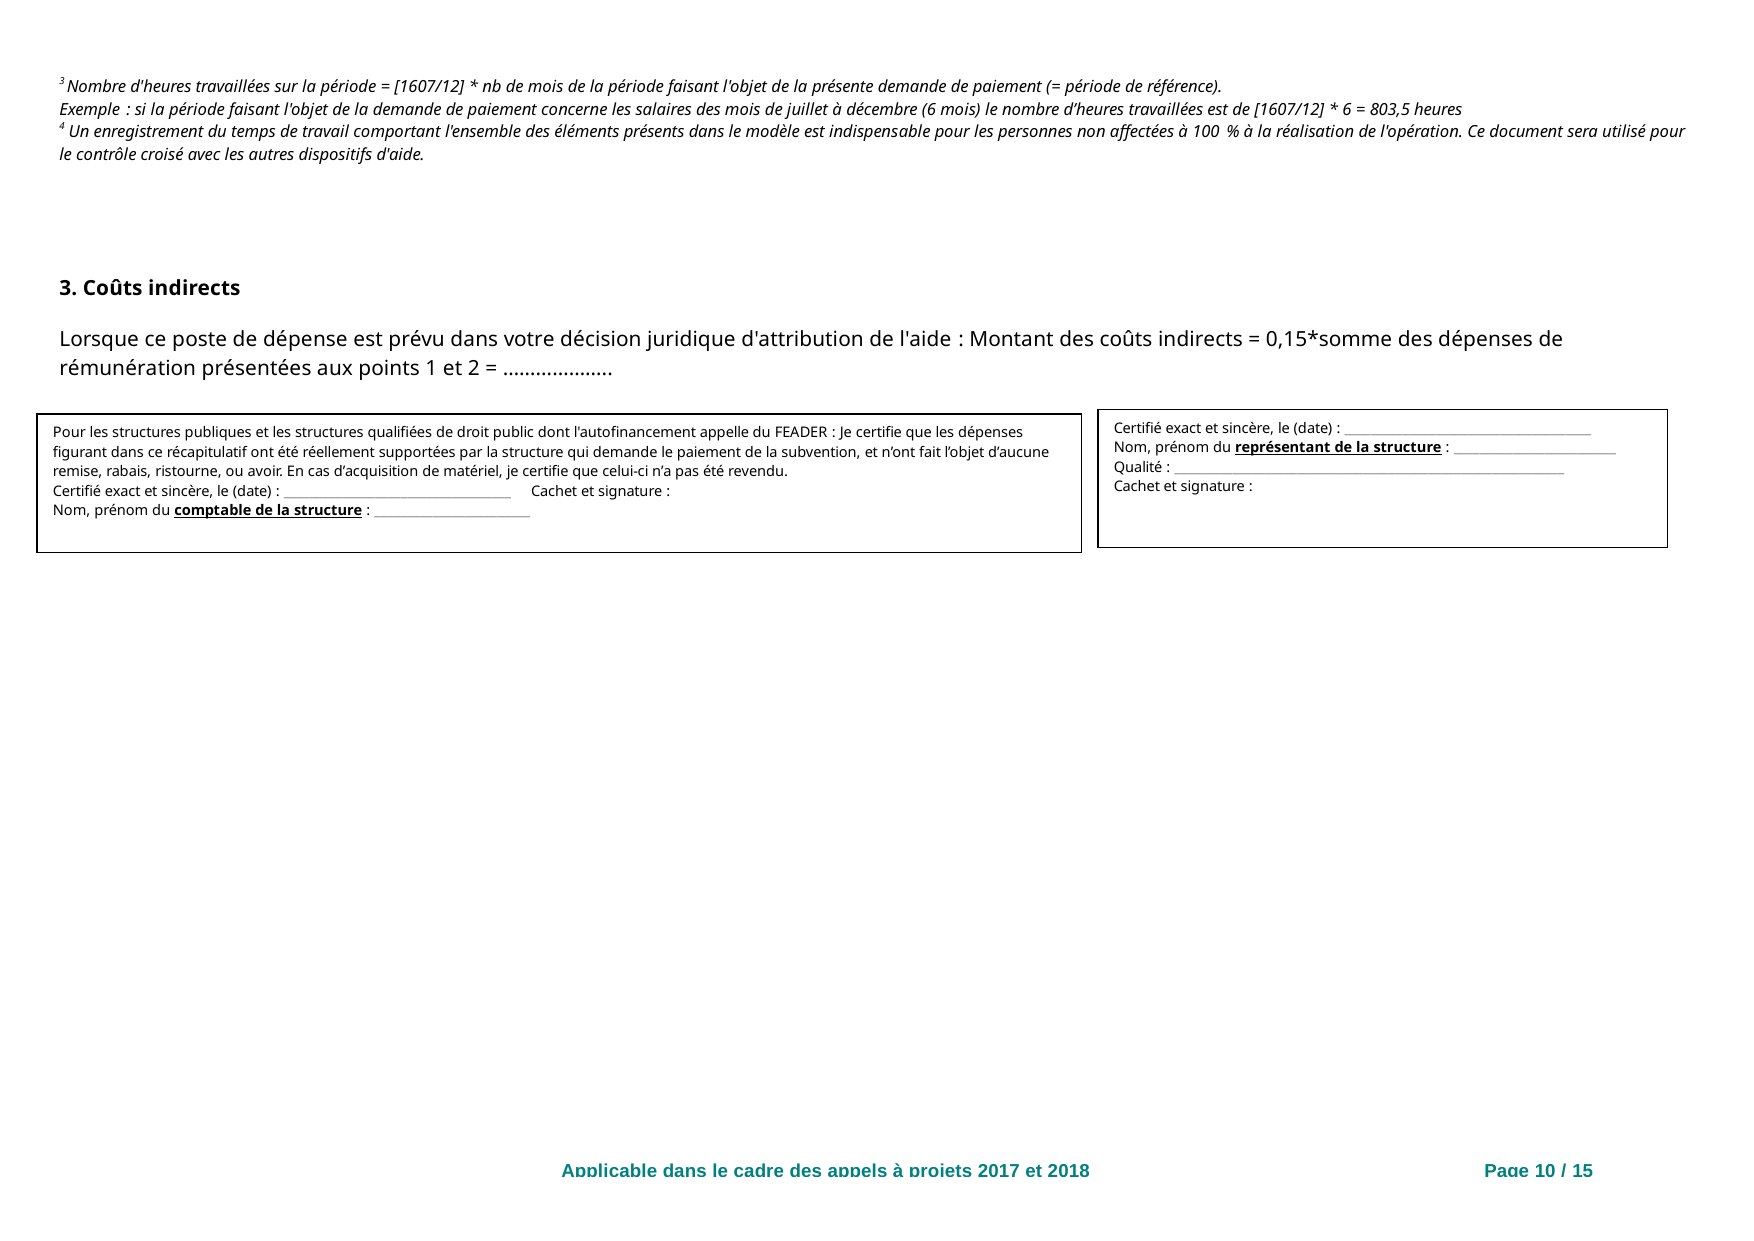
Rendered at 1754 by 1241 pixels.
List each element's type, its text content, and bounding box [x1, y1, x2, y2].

text Certifié exact et sincère, le (date) : ______________________________________ [1113, 417, 1651, 437]
text Certifié exact et sincère, le (date) : ___________________________________ Cachet et signature : [53, 481, 1066, 500]
text Nom, prénom du représentant de la structure : _________________________ [1113, 437, 1651, 456]
text Cachet et signature : [1113, 476, 1651, 495]
text Lorsque ce poste de dépense est prévu dans votre décision juridique d'attribution de l'aide : Montant des coûts indirects = 0,15*somme des dépenses de rémunération présentées aux points 1 et 2 = ……………….. [59, 324, 1695, 381]
text 3 Nombre d'heures travaillées sur la période = [1607/12] * nb de mois de la période faisant l'objet de la présente demande de paiement (= période de référence). [59, 75, 1695, 97]
text Qualité : ____________________________________________________________ [1113, 456, 1651, 476]
text 4 Un enregistrement du temps de travail comportant l'ensemble des éléments présents dans le modèle est indispensable pour les personnes non affectées à 100 % à la réalisation de l'opération. Ce document sera utilisé pour le contrôle croisé avec les autres dispositifs d'aide. [59, 120, 1695, 165]
text 3. Coûts indirects [59, 273, 1695, 302]
text Nom, prénom du comptable de la structure : ________________________ [53, 500, 1066, 520]
text Exemple : si la période faisant l'objet de la demande de paiement concerne les salaires des mois de juillet à décembre (6 mois) le nombre d’heures travaillées est de [1607/12] * 6 = 803,5 heures [59, 97, 1695, 120]
text Pour les structures publiques et les structures qualifiées de droit public dont l'autofinancement appelle du FEADER : Je certifie que les dépenses figurant dans ce récapitulatif ont été réellement supportées par la structure qui demande le paiement de la subvention, et n’ont fait l’objet d’aucune remise, rabais, ristourne, ou avoir. En cas d’acquisition de matériel, je certifie que celui-ci n’a pas été revendu. [53, 422, 1066, 481]
